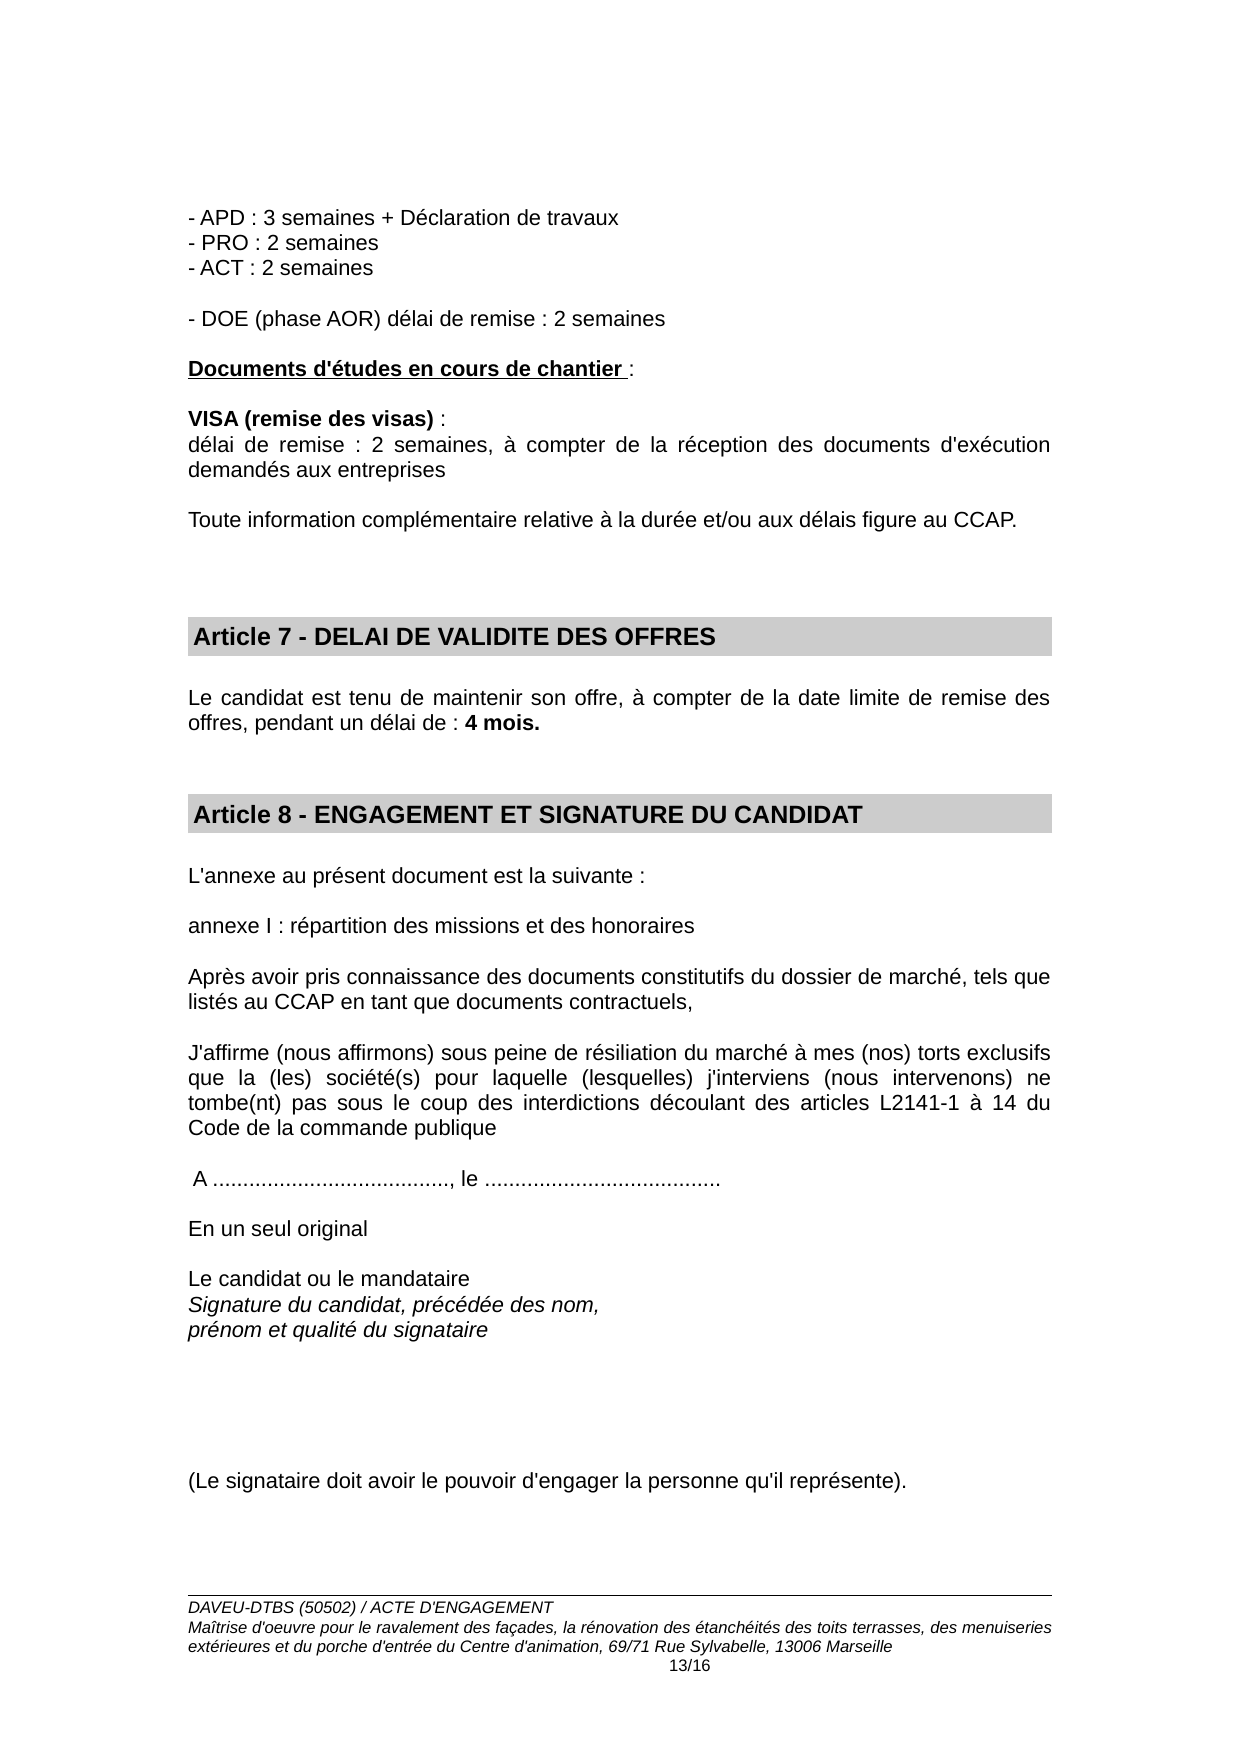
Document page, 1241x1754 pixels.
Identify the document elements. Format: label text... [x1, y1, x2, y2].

text délai de remise : 2 semaines, à compter de la réception des documents d'exécution demandés aux entreprises [188, 431, 1052, 482]
text - PRO : 2 semaines [188, 230, 1052, 255]
text Toute information complémentaire relative à la durée et/ou aux délais figure au CCAP. [188, 507, 1052, 532]
text VISA (remise des visas) : [188, 406, 1052, 431]
text Le candidat ou le mandataire [188, 1266, 1052, 1291]
text Le candidat est tenu de maintenir son offre, à compter de la date limite de remise des offres, pendant un délai de : 4 mois. [188, 685, 1052, 735]
text - APD : 3 semaines + Déclaration de travaux [188, 204, 1052, 230]
text Après avoir pris connaissance des documents constitutifs du dossier de marché, tels que listés au CCAP en tant que documents contractuels, [188, 964, 1052, 1014]
text - DOE (phase AOR) délai de remise : 2 semaines [188, 305, 1052, 331]
text (Le signataire doit avoir le pouvoir d'engager la personne qu'il représente). [188, 1468, 1052, 1493]
text En un seul original [188, 1216, 1052, 1241]
text annexe I : répartition des missions et des honoraires [188, 913, 1052, 938]
text prénom et qualité du signataire [188, 1317, 1052, 1342]
subtitle ENGAGEMENT ET SIGNATURE DU CANDIDAT [190, 797, 1050, 831]
text L'annexe au présent document est la suivante : [188, 863, 1052, 888]
subtitle DELAI DE VALIDITE DES OFFRES [190, 619, 1050, 653]
text - ACT : 2 semaines [188, 255, 1052, 280]
text Documents d'études en cours de chantier : [188, 356, 1052, 381]
text Signature du candidat, précédée des nom, [188, 1291, 1052, 1317]
text J'affirme (nous affirmons) sous peine de résiliation du marché à mes (nos) torts exclusifs que la (les) société(s) pour laquelle (lesquelles) j'interviens (nous intervenons) ne tombe(nt) pas sous le coup des interdictions découlant des articles L2141-1 à 14 du Code de la commande publique [188, 1039, 1052, 1140]
text A ......................................., le ....................................... [188, 1165, 1052, 1191]
